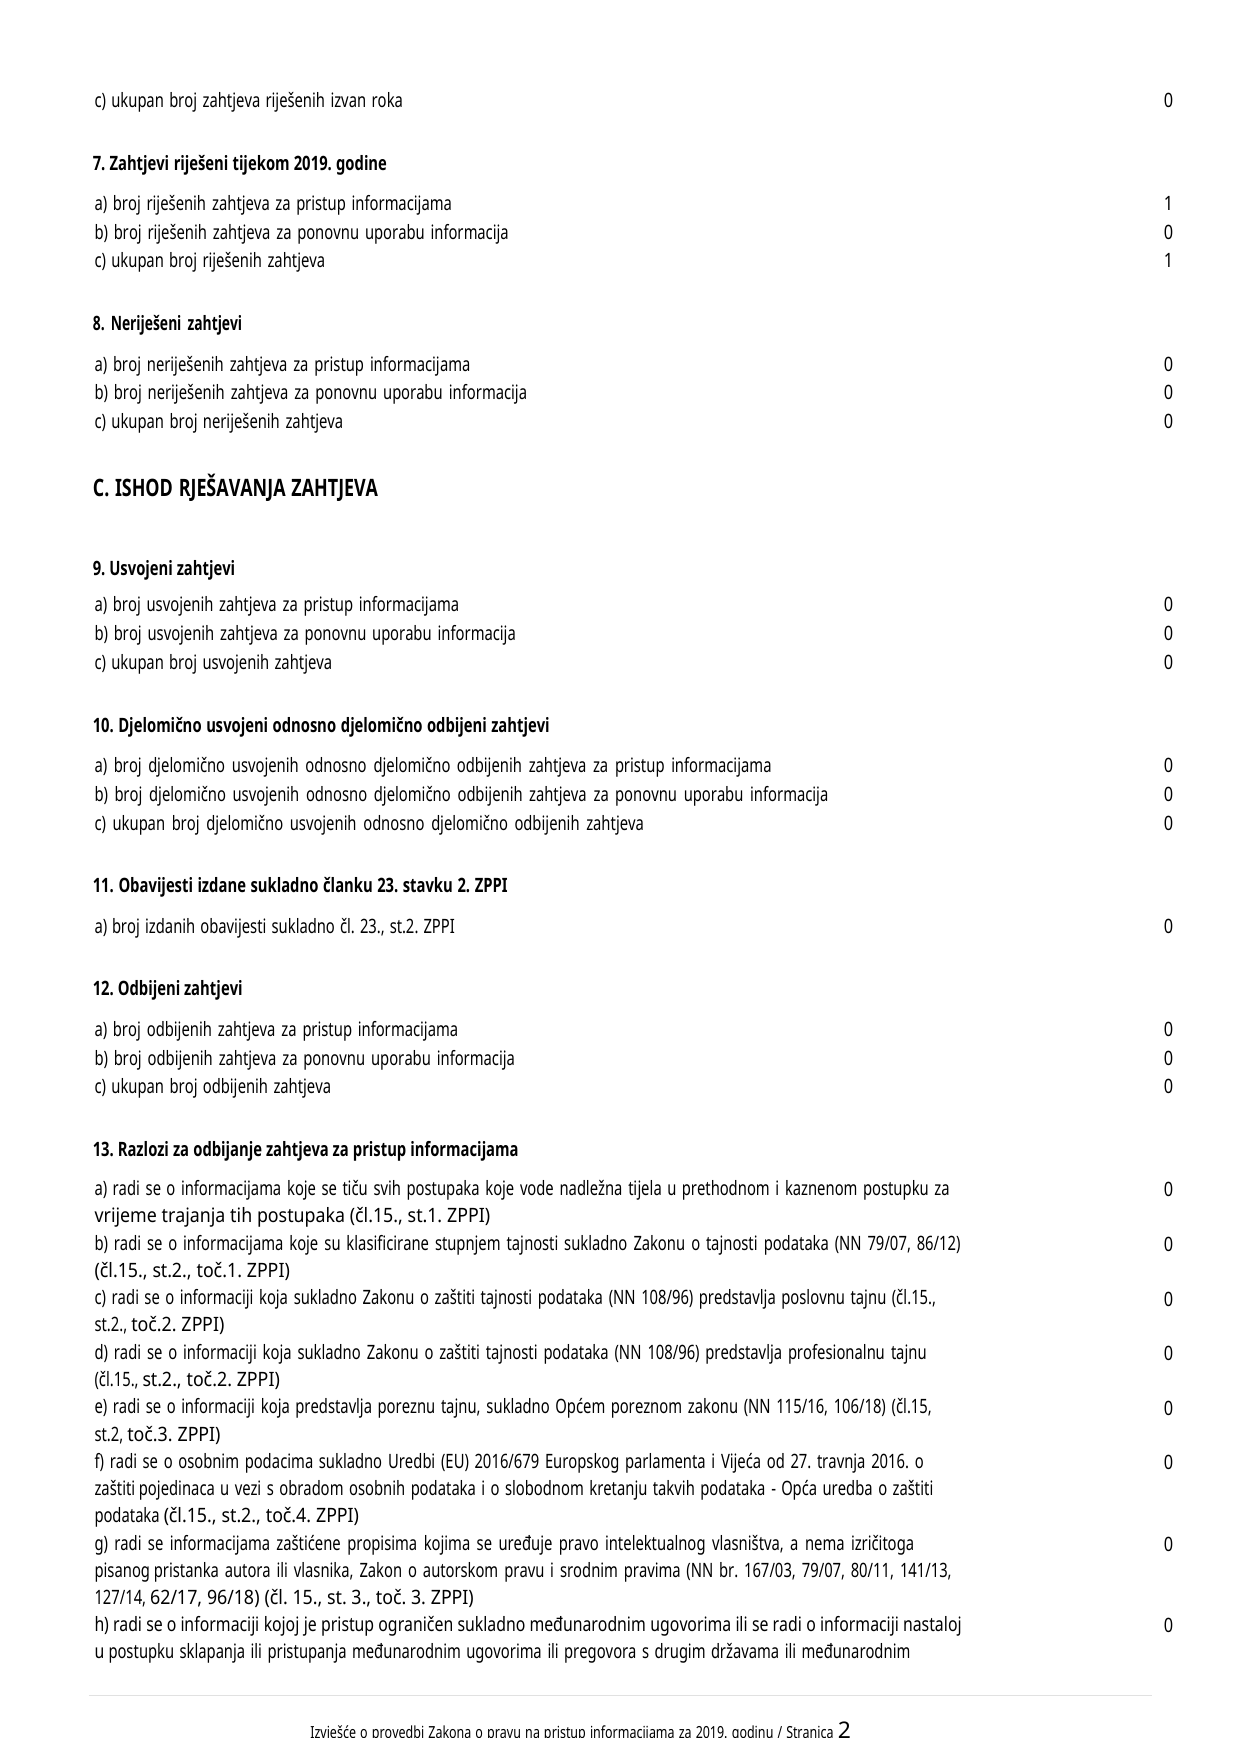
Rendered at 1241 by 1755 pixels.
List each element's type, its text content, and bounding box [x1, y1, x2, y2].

table_cell c) ukupan broj neriješenih zahtjeva [88, 406, 1055, 450]
table_cell 0 [1055, 1283, 1178, 1338]
table_cell g) radi se informacijama zaštićene propisima kojima se uređuje pravo intelektualnog vlasništva, a nema izričitoga pisanog pristanka autora ili vlasnika, Zakon o autorskom pravu i srodnim pravima (NN br. 167/03, 79/07, 80/11, 141/13, 127/14, 62/17, 96/18) (čl. 15., st. 3., toč. 3. ZPPI) [88, 1528, 1055, 1610]
table_cell 0 [1055, 1392, 1178, 1447]
table_cell 1 [1055, 245, 1178, 290]
table_cell 0 [1055, 377, 1178, 406]
table_cell b) broj riješenih zahtjeva za ponovnu uporabu informacija [88, 216, 1055, 245]
table_cell 12. Odbijeni zahtjevi [88, 955, 1055, 1007]
table_cell 0 [1055, 904, 1178, 955]
table_cell [1055, 852, 1178, 903]
table_cell 10. Djelomično usvojeni odnosno djelomično odbijeni zahtjevi [88, 691, 1055, 743]
table_cell b) broj odbijenih zahtjeva za ponovnu uporabu informacija [88, 1042, 1055, 1071]
table_cell [1055, 691, 1178, 743]
table_cell 7. Zahtjevi riješeni tijekom 2019. godine [88, 129, 1055, 181]
table_cell 0 [1055, 1528, 1178, 1610]
table_cell 0 [1055, 1447, 1178, 1528]
table_cell 0 [1055, 1338, 1178, 1392]
table_cell a) broj djelomično usvojenih odnosno djelomično odbijenih zahtjeva za pristup informacijama [88, 743, 1055, 778]
table_cell [1055, 450, 1178, 524]
table_cell 0 [1055, 1071, 1178, 1116]
table_cell c) ukupan broj riješenih zahtjeva [88, 245, 1055, 290]
table_cell [1055, 955, 1178, 1007]
table_cell 0 [1055, 1042, 1178, 1071]
table_cell 0 [1055, 778, 1178, 807]
table_cell 0 [1055, 618, 1178, 646]
table_cell C. ISHOD RJEŠAVANJA ZAHTJEVA [88, 450, 1055, 524]
table_cell c) radi se o informaciji koja sukladno Zakonu o zaštiti tajnosti podataka (NN 108/96) predstavlja poslovnu tajnu (čl.15., st.2., toč.2. ZPPI) [88, 1283, 1055, 1338]
table_cell 0 [1055, 341, 1178, 377]
table_header 0 [1055, 85, 1178, 129]
table_cell a) broj izdanih obavijesti sukladno čl. 23., st.2. ZPPI [88, 904, 1055, 955]
table_cell 13. Razlozi za odbijanje zahtjeva za pristup informacijama [88, 1116, 1055, 1167]
table_cell a) broj usvojenih zahtjeva za pristup informacijama [88, 582, 1055, 618]
table_cell a) radi se o informacijama koje se tiču svih postupaka koje vode nadležna tijela u prethodnom i kaznenom postupku za vrijeme trajanja tih postupaka (čl.15., st.1. ZPPI) [88, 1167, 1055, 1228]
table_cell 9. Usvojeni zahtjevi [88, 524, 1055, 582]
table_cell 11. Obavijesti izdane sukladno članku 23. stavku 2. ZPPI [88, 852, 1055, 903]
table_cell f) radi se o osobnim podacima sukladno Uredbi (EU) 2016/679 Europskog parlamenta i Vijeća od 27. travnja 2016. o zaštiti pojedinaca u vezi s obradom osobnih podataka i o slobodnom kretanju takvih podataka - Opća uredba o zaštiti podataka (čl.15., st.2., toč.4. ZPPI) [88, 1447, 1055, 1528]
table_cell 0 [1055, 646, 1178, 691]
table_cell c) ukupan broj usvojenih zahtjeva [88, 646, 1055, 691]
table_cell b) radi se o informacijama koje su klasificirane stupnjem tajnosti sukladno Zakonu o tajnosti podataka (NN 79/07, 86/12) (čl.15., st.2., toč.1. ZPPI) [88, 1229, 1055, 1283]
table_cell 0 [1055, 1229, 1178, 1283]
table_cell 8. Neriješeni zahtjevi [88, 290, 1055, 341]
table_cell b) broj usvojenih zahtjeva za ponovnu uporabu informacija [88, 618, 1055, 646]
table_cell c) ukupan broj djelomično usvojenih odnosno djelomično odbijenih zahtjeva [88, 807, 1055, 852]
table_cell 0 [1055, 1610, 1178, 1664]
table_cell d) radi se o informaciji koja sukladno Zakonu o zaštiti tajnosti podataka (NN 108/96) predstavlja profesionalnu tajnu (čl.15., st.2., toč.2. ZPPI) [88, 1338, 1055, 1392]
table_cell b) broj djelomično usvojenih odnosno djelomično odbijenih zahtjeva za ponovnu uporabu informacija [88, 778, 1055, 807]
table_cell 0 [1055, 582, 1178, 618]
table_cell 0 [1055, 216, 1178, 245]
table_cell [1055, 1116, 1178, 1167]
table_cell [1055, 129, 1178, 181]
table_cell e) radi se o informaciji koja predstavlja poreznu tajnu, sukladno Općem poreznom zakonu (NN 115/16, 106/18) (čl.15, st.2, toč.3. ZPPI) [88, 1392, 1055, 1447]
table_cell c) ukupan broj odbijenih zahtjeva [88, 1071, 1055, 1116]
table_cell a) broj riješenih zahtjeva za pristup informacijama [88, 181, 1055, 216]
table_cell [1055, 524, 1178, 582]
table_cell 0 [1055, 406, 1178, 450]
table_cell 0 [1055, 1007, 1178, 1042]
table_cell b) broj neriješenih zahtjeva za ponovnu uporabu informacija [88, 377, 1055, 406]
table_cell 0 [1055, 1167, 1178, 1228]
table_cell a) broj neriješenih zahtjeva za pristup informacijama [88, 341, 1055, 377]
table_header c) ukupan broj zahtjeva riješenih izvan roka [88, 85, 1055, 129]
table_cell 1 [1055, 181, 1178, 216]
table_cell h) radi se o informaciji kojoj je pristup ograničen sukladno međunarodnim ugovorima ili se radi o informaciji nastaloj u postupku sklapanja ili pristupanja međunarodnim ugovorima ili pregovora s drugim državama ili međunarodnim [88, 1610, 1055, 1664]
table_cell [1055, 290, 1178, 341]
table_cell 0 [1055, 743, 1178, 778]
table_cell 0 [1055, 807, 1178, 852]
table_cell a) broj odbijenih zahtjeva za pristup informacijama [88, 1007, 1055, 1042]
